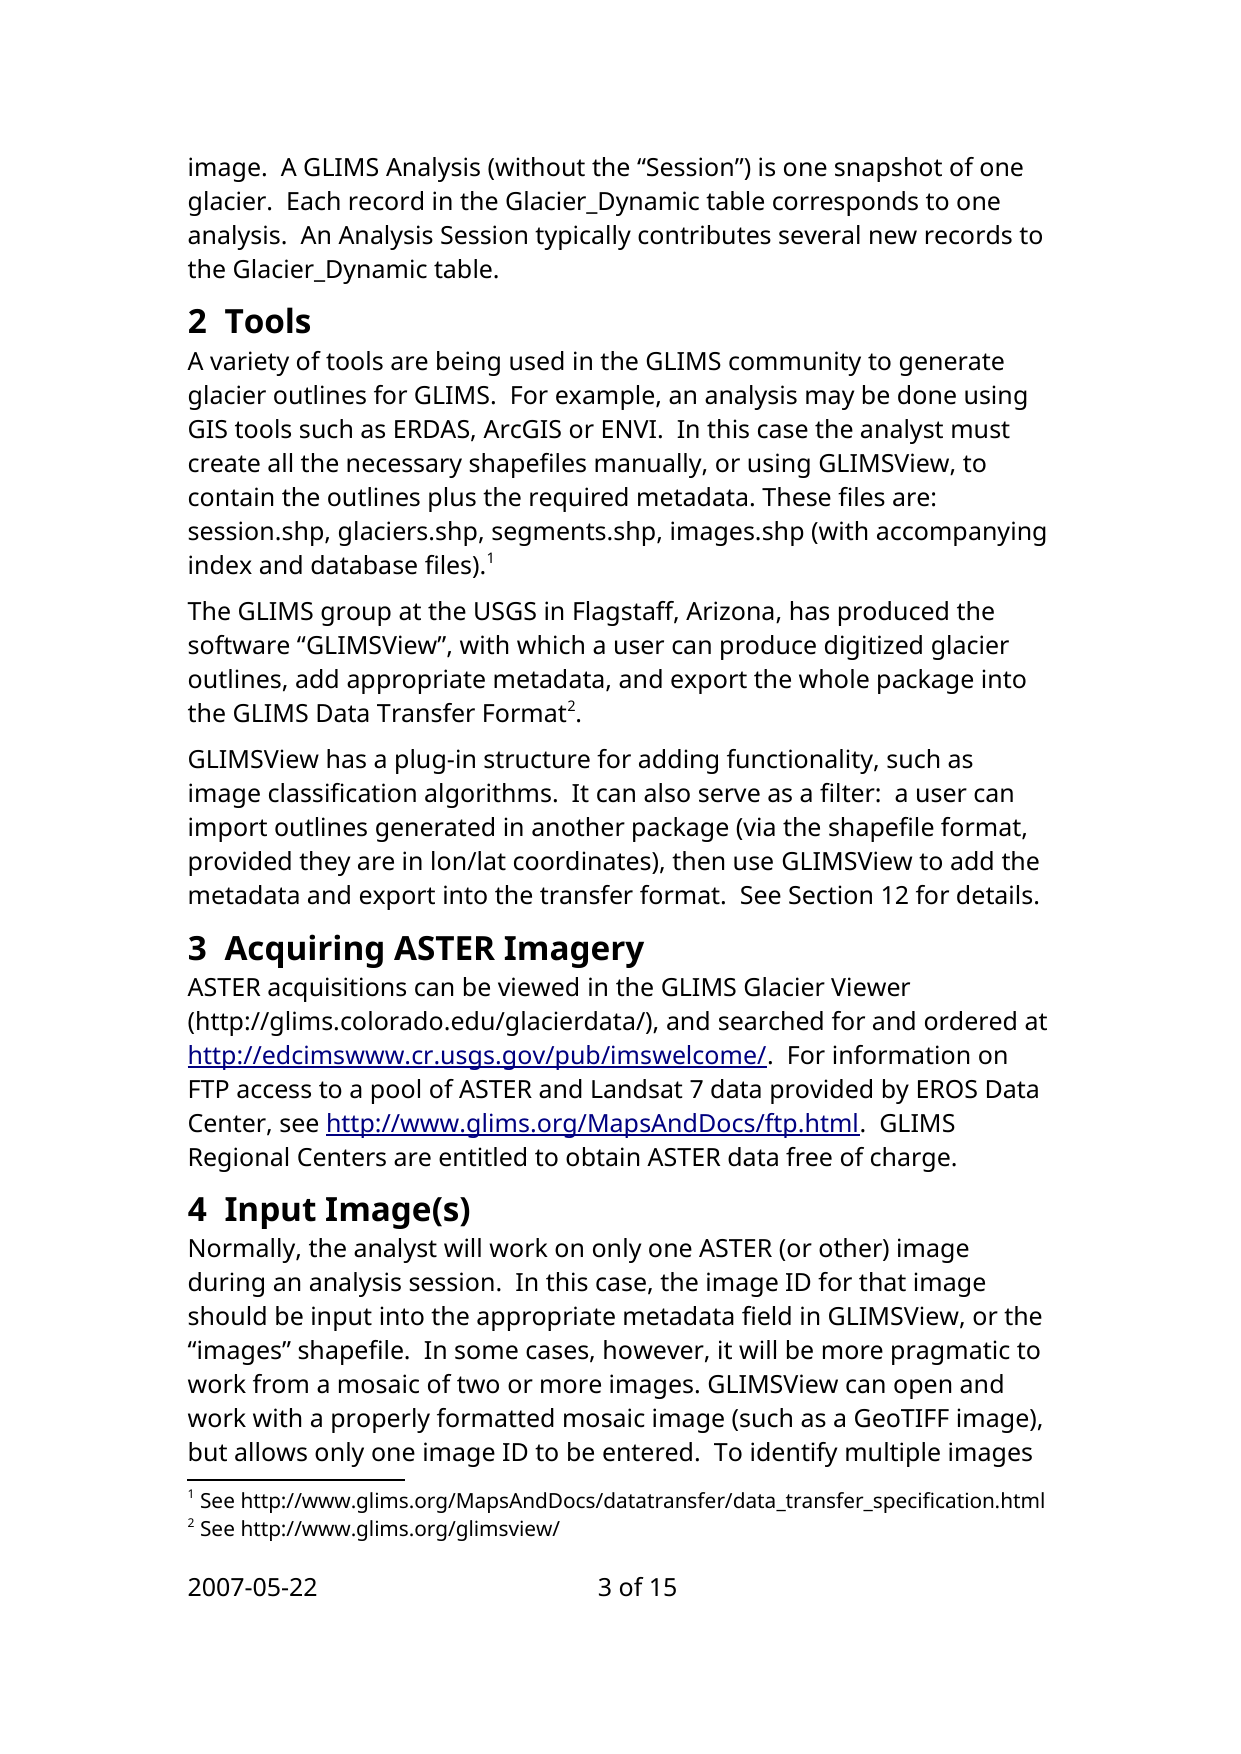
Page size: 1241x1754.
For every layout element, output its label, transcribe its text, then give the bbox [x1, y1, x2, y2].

text ASTER acquisitions can be viewed in the GLIMS Glacier Viewer (http://glims.colorado.edu/glacierdata/), and searched for and ordered at http://edcimswww.cr.usgs.gov/pub/imswelcome/. For information on FTP access to a pool of ASTER and Landsat 7 data provided by EROS Data Center, see http://www.glims.org/MapsAndDocs/ftp.html. GLIMS Regional Centers are entitled to obtain ASTER data free of charge. [187, 969, 1053, 1173]
text See http://www.glims.org/MapsAndDocs/datatransfer/data_transfer_specification.html [187, 1486, 1053, 1514]
text Normally, the analyst will work on only one ASTER (or other) image during an analysis session. In this case, the image ID for that image should be input into the appropriate metadata field in GLIMSView, or the “images” shapefile. In some cases, however, it will be more pragmatic to work from a mosaic of two or more images. GLIMSView can open and work with a properly formatted mosaic image (such as a GeoTIFF image), but allows only one image ID to be entered. To identify multiple images [187, 1231, 1053, 1469]
text GLIMSView has a plug-in structure for adding functionality, such as image classification algorithms. It can also serve as a filter: a user can import outlines generated in another package (via the shapefile format, provided they are in lon/lat coordinates), then use GLIMSView to add the metadata and export into the transfer format. See Section 12 for details. [187, 742, 1053, 912]
text The GLIMS group at the USGS in Flagstaff, Arizona, has produced the software “GLIMSView”, with which a user can produce digitized glacier outlines, add appropriate metadata, and export the whole package into the GLIMS Data Transfer Format. [187, 594, 1053, 729]
text A variety of tools are being used in the GLIMS community to generate glacier outlines for GLIMS. For example, an analysis may be done using GIS tools such as ERDAS, ArcGIS or ENVI. In this case the analyst must create all the necessary shapefiles manually, or using GLIMSView, to contain the outlines plus the required metadata. These files are: session.shp, glaciers.shp, segments.shp, images.shp (with accompanying index and database files). [187, 343, 1053, 581]
subtitle Acquiring ASTER Imagery [188, 924, 1053, 969]
text image. A GLIMS Analysis (without the “Session”) is one snapshot of one glacier. Each record in the Glacier_Dynamic table corresponds to one analysis. An Analysis Session typically contributes several new records to the Glacier_Dynamic table. [187, 150, 1053, 286]
subtitle Tools [188, 298, 1053, 343]
text See http://www.glims.org/glimsview/ [187, 1514, 1053, 1542]
subtitle Input Image(s) [188, 1186, 1053, 1231]
